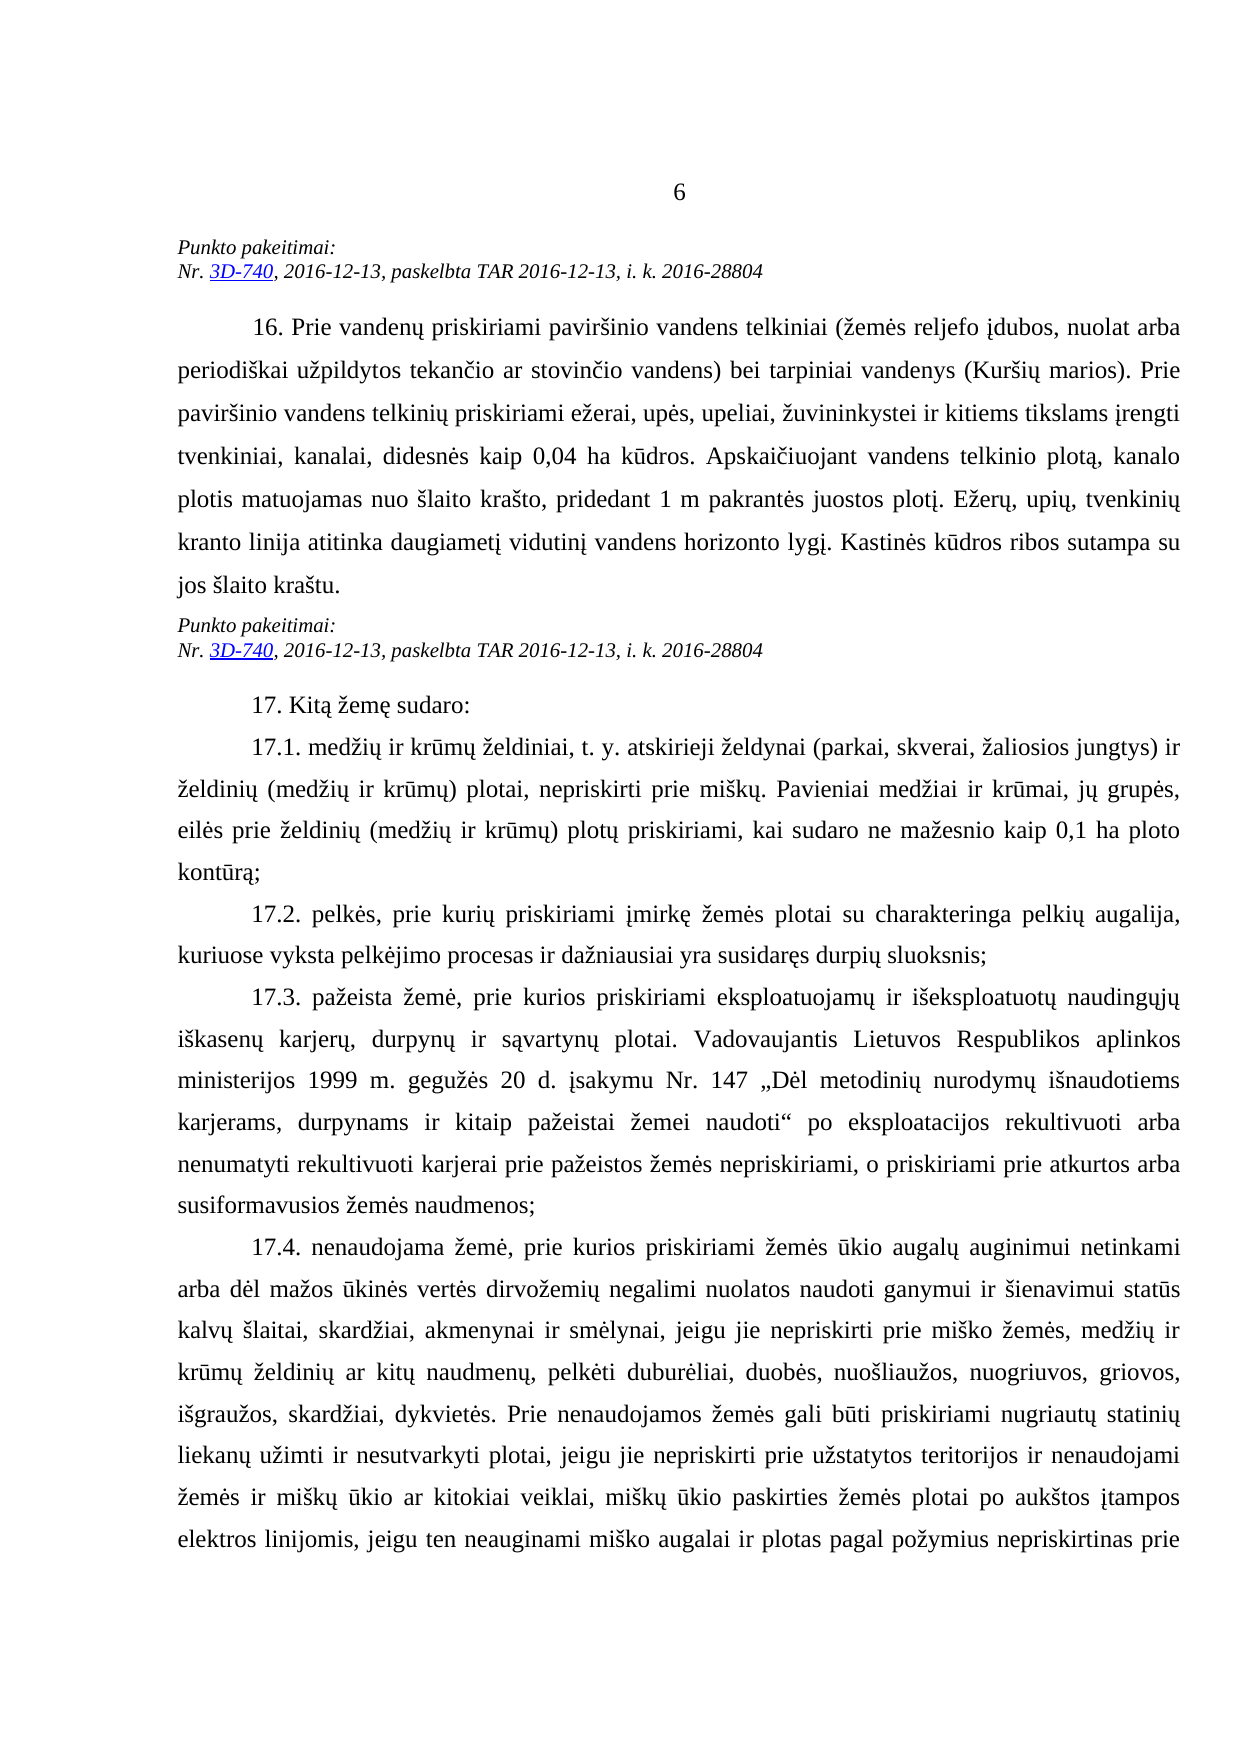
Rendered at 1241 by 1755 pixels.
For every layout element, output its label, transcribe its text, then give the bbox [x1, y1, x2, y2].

text Nr. 3D-740, 2016-12-13, paskelbta TAR 2016-12-13, i. k. 2016-28804 [177, 259, 1181, 283]
text 17.2. pelkės, prie kurių priskiriami įmirkę žemės plotai su charakteringa pelkių augalija, kuriuose vyksta pelkėjimo procesas ir dažniausiai yra susidaręs durpių sluoksnis; [177, 899, 1181, 969]
text 17.4. nenaudojama žemė, prie kurios priskiriami žemės ūkio augalų auginimui netinkami arba dėl mažos ūkinės vertės dirvožemių negalimi nuolatos naudoti ganymui ir šienavimui statūs kalvų šlaitai, skardžiai, akmenynai ir smėlynai, jeigu jie nepriskirti prie miško žemės, medžių ir krūmų želdinių ar kitų naudmenų, pelkėti duburėliai, duobės, nuošliaužos, nuogriuvos, griovos, išgraužos, skardžiai, dykvietės. Prie nenaudojamos žemės gali būti priskiriami nugriautų statinių liekanų užimti ir nesutvarkyti plotai, jeigu jie nepriskirti prie užstatytos teritorijos ir nenaudojami žemės ir miškų ūkio ar kitokiai veiklai, miškų ūkio paskirties žemės plotai po aukštos įtampos elektros linijomis, jeigu ten neauginami miško augalai ir plotas pagal požymius nepriskirtinas prie [177, 1232, 1181, 1552]
text Nr. 3D-740, 2016-12-13, paskelbta TAR 2016-12-13, i. k. 2016-28804 [177, 637, 1181, 662]
text Punkto pakeitimai: [177, 613, 1181, 637]
text 16. Prie vandenų priskiriami paviršinio vandens telkiniai (žemės reljefo įdubos, nuolat arba periodiškai užpildytos tekančio ar stovinčio vandens) bei tarpiniai vandenys (Kuršių marios). Prie paviršinio vandens telkinių priskiriami ežerai, upės, upeliai, žuvininkystei ir kitiems tikslams įrengti tvenkiniai, kanalai, didesnės kaip 0,04 ha kūdros. Apskaičiuojant vandens telkinio plotą, kanalo plotis matuojamas nuo šlaito krašto, pridedant 1 m pakrantės juostos plotį. Ežerų, upių, tvenkinių kranto linija atitinka daugiametį vidutinį vandens horizonto lygį. Kastinės kūdros ribos sutampa su jos šlaito kraštu. [177, 312, 1181, 599]
text 17.1. medžių ir krūmų želdiniai, t. y. atskirieji želdynai (parkai, skverai, žaliosios jungtys) ir želdinių (medžių ir krūmų) plotai, nepriskirti prie miškų. Pavieniai medžiai ir krūmai, jų grupės, eilės prie želdinių (medžių ir krūmų) plotų priskiriami, kai sudaro ne mažesnio kaip 0,1 ha ploto kontūrą; [177, 732, 1181, 886]
text 17.3. pažeista žemė, prie kurios priskiriami eksploatuojamų ir išeksploatuotų naudingųjų iškasenų karjerų, durpynų ir sąvartynų plotai. Vadovaujantis Lietuvos Respublikos aplinkos ministerijos 1999 m. gegužės 20 d. įsakymu Nr. 147 „Dėl metodinių nurodymų išnaudotiems karjerams, durpynams ir kitaip pažeistai žemei naudoti“ po eksploatacijos rekultivuoti arba nenumatyti rekultivuoti karjerai prie pažeistos žemės nepriskiriami, o priskiriami prie atkurtos arba susiformavusios žemės naudmenos; [177, 982, 1181, 1219]
text 17. Kitą žemę sudaro: [177, 690, 1181, 719]
text Punkto pakeitimai: [177, 235, 1181, 259]
